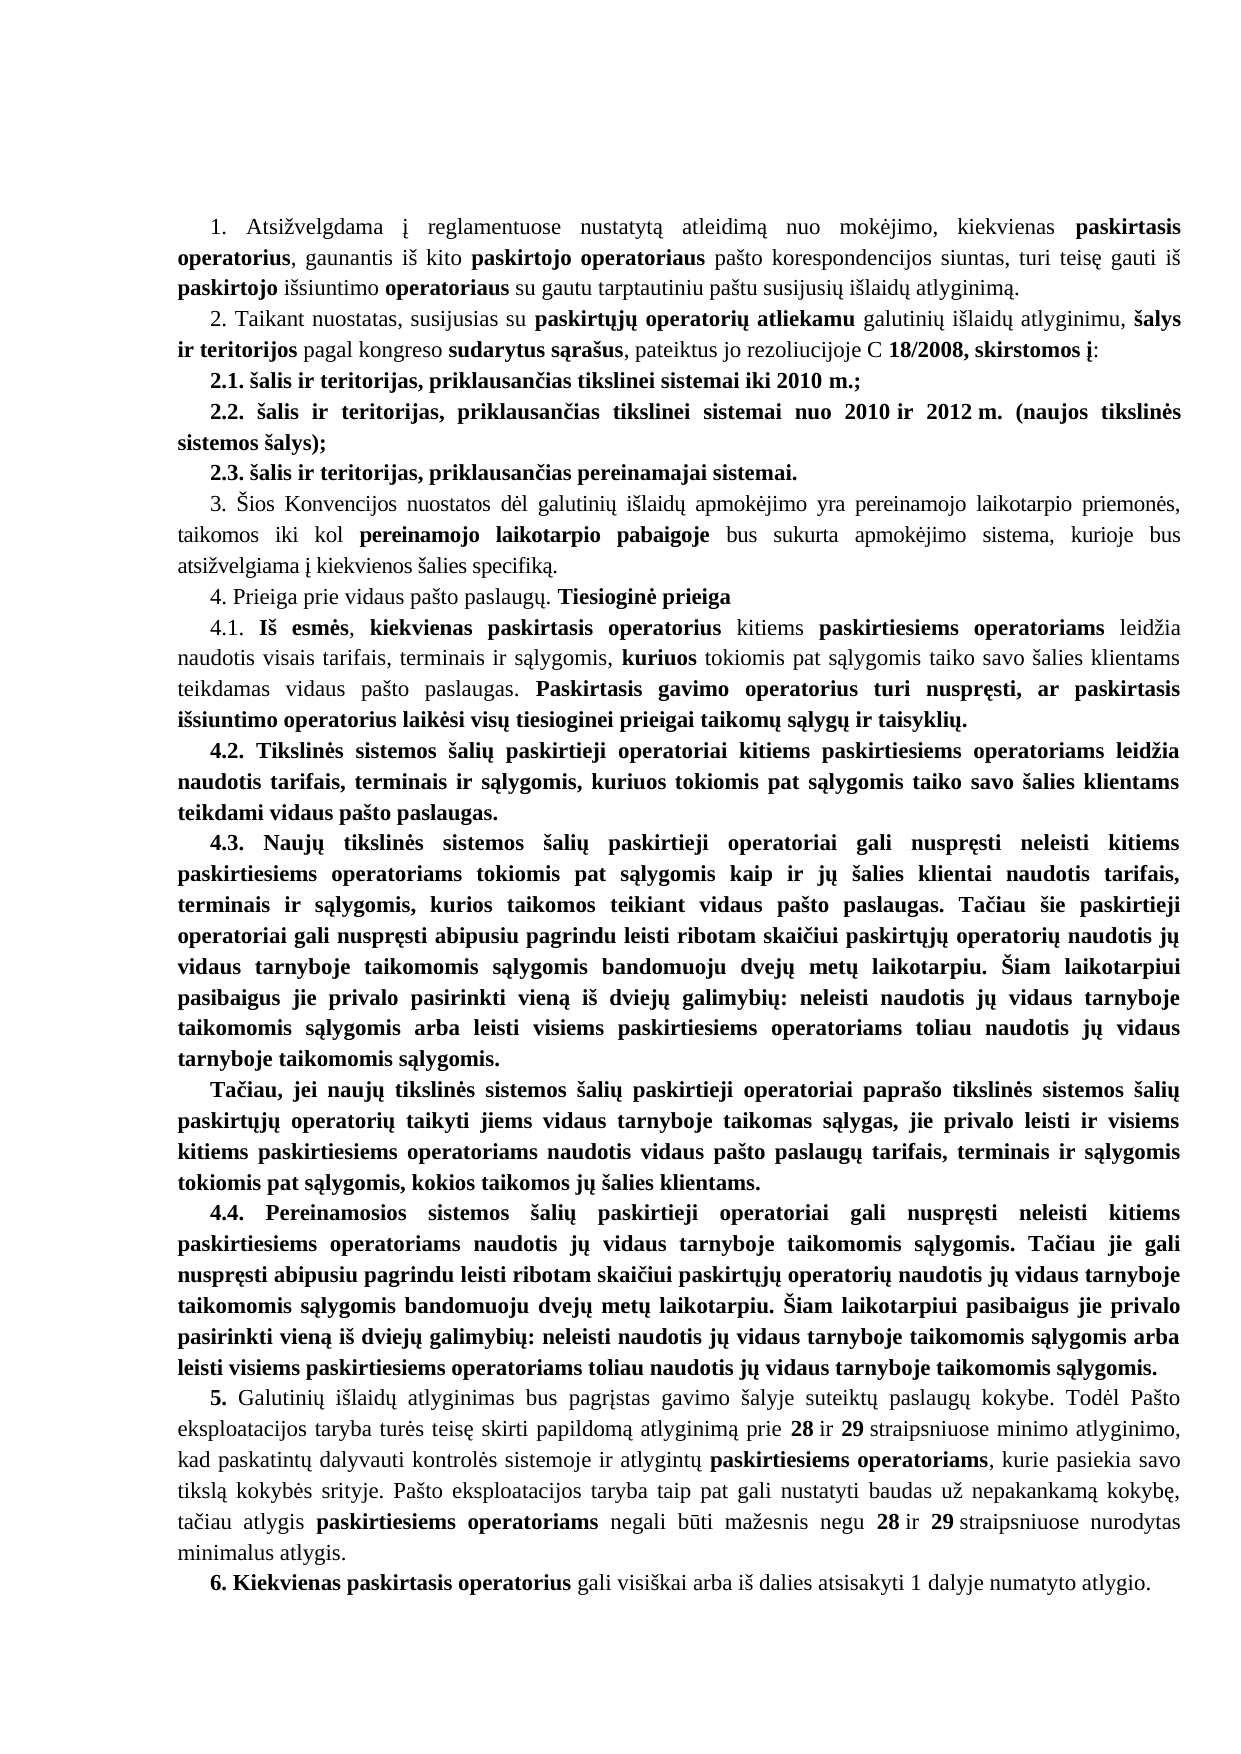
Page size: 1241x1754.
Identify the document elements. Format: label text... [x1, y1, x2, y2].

text 5. Galutinių išlaidų atlyginimas bus pagrįstas gavimo šalyje suteiktų paslaugų kokybe. Todėl Pašto eksploatacijos taryba turės teisę skirti papildomą atlyginimą prie 28 ir 29 straipsniuose minimo atlyginimo, kad paskatintų dalyvauti kontrolės sistemoje ir atlygintų paskirtiesiems operatoriams, kurie pasiekia savo tikslą kokybės srityje. Pašto eksploatacijos taryba taip pat gali nustatyti baudas už nepakankamą kokybę, tačiau atlygis paskirtiesiems operatoriams negali būti mažesnis negu 28 ir 29 straipsniuose nurodytas minimalus atlygis. [177, 1384, 1181, 1565]
text 4. Prieiga prie vidaus pašto paslaugų. Tiesioginė prieiga [177, 583, 1181, 609]
text 2.1. šalis ir teritorijas, priklausančias tikslinei sistemai iki 2010 m.; [177, 367, 1181, 393]
text 2.3. šalis ir teritorijas, priklausančias pereinamajai sistemai. [177, 459, 1181, 486]
text Tačiau, jei naujų tikslinės sistemos šalių paskirtieji operatoriai paprašo tikslinės sistemos šalių paskirtųjų operatorių taikyti jiems vidaus tarnyboje taikomas sąlygas, jie privalo leisti ir visiems kitiems paskirtiesiems operatoriams naudotis vidaus pašto paslaugų tarifais, terminais ir sąlygomis tokiomis pat sąlygomis, kokios taikomos jų šalies klientams. [177, 1076, 1181, 1195]
text 4.1. Iš esmės, kiekvienas paskirtasis operatorius kitiems paskirtiesiems operatoriams leidžia naudotis visais tarifais, terminais ir sąlygomis, kuriuos tokiomis pat sąlygomis taiko savo šalies klientams teikdamas vidaus pašto paslaugas. Paskirtasis gavimo operatorius turi nuspręsti, ar paskirtasis išsiuntimo operatorius laikėsi visų tiesioginei prieigai taikomų sąlygų ir taisyklių. [177, 614, 1181, 732]
text 6. Kiekvienas paskirtasis operatorius gali visiškai arba iš dalies atsisakyti 1 dalyje numatyto atlygio. [177, 1569, 1181, 1596]
text 2.2. šalis ir teritorijas, priklausančias tikslinei sistemai nuo 2010 ir 2012 m. (naujos tikslinės sistemos šalys); [177, 398, 1181, 455]
text 4.4. Pereinamosios sistemos šalių paskirtieji operatoriai gali nuspręsti neleisti kitiems paskirtiesiems operatoriams naudotis jų vidaus tarnyboje taikomomis sąlygomis. Tačiau jie gali nuspręsti abipusiu pagrindu leisti ribotam skaičiui paskirtųjų operatorių naudotis jų vidaus tarnyboje taikomomis sąlygomis bandomuoju dvejų metų laikotarpiu. Šiam laikotarpiui pasibaigus jie privalo pasirinkti vieną iš dviejų galimybių: neleisti naudotis jų vidaus tarnyboje taikomomis sąlygomis arba leisti visiems paskirtiesiems operatoriams toliau naudotis jų vidaus tarnyboje taikomomis sąlygomis. [177, 1199, 1181, 1380]
text 4.3. Naujų tikslinės sistemos šalių paskirtieji operatoriai gali nuspręsti neleisti kitiems paskirtiesiems operatoriams tokiomis pat sąlygomis kaip ir jų šalies klientai naudotis tarifais, terminais ir sąlygomis, kurios taikomos teikiant vidaus pašto paslaugas. Tačiau šie paskirtieji operatoriai gali nuspręsti abipusiu pagrindu leisti ribotam skaičiui paskirtųjų operatorių naudotis jų vidaus tarnyboje taikomomis sąlygomis bandomuoju dvejų metų laikotarpiu. Šiam laikotarpiui pasibaigus jie privalo pasirinkti vieną iš dviejų galimybių: neleisti naudotis jų vidaus tarnyboje taikomomis sąlygomis arba leisti visiems paskirtiesiems operatoriams toliau naudotis jų vidaus tarnyboje taikomomis sąlygomis. [177, 829, 1181, 1072]
text 2. Taikant nuostatas, susijusias su paskirtųjų operatorių atliekamu galutinių išlaidų atlyginimu, šalys ir teritorijos pagal kongreso sudarytus sąrašus, pateiktus jo rezoliucijoje C 18/2008, skirstomos į: [177, 305, 1181, 362]
text 1. Atsižvelgdama į reglamentuose nustatytą atleidimą nuo mokėjimo, kiekvienas paskirtasis operatorius, gaunantis iš kito paskirtojo operatoriaus pašto korespondencijos siuntas, turi teisę gauti iš paskirtojo išsiuntimo operatoriaus su gautu tarptautiniu paštu susijusių išlaidų atlyginimą. [177, 213, 1181, 301]
text 3. Šios Konvencijos nuostatos dėl galutinių išlaidų apmokėjimo yra pereinamojo laikotarpio priemonės, taikomos iki kol pereinamojo laikotarpio pabaigoje bus sukurta apmokėjimo sistema, kurioje bus atsižvelgiama į kiekvienos šalies specifiką. [177, 490, 1181, 578]
text 4.2. Tikslinės sistemos šalių paskirtieji operatoriai kitiems paskirtiesiems operatoriams leidžia naudotis tarifais, terminais ir sąlygomis, kuriuos tokiomis pat sąlygomis taiko savo šalies klientams teikdami vidaus pašto paslaugas. [177, 737, 1181, 825]
